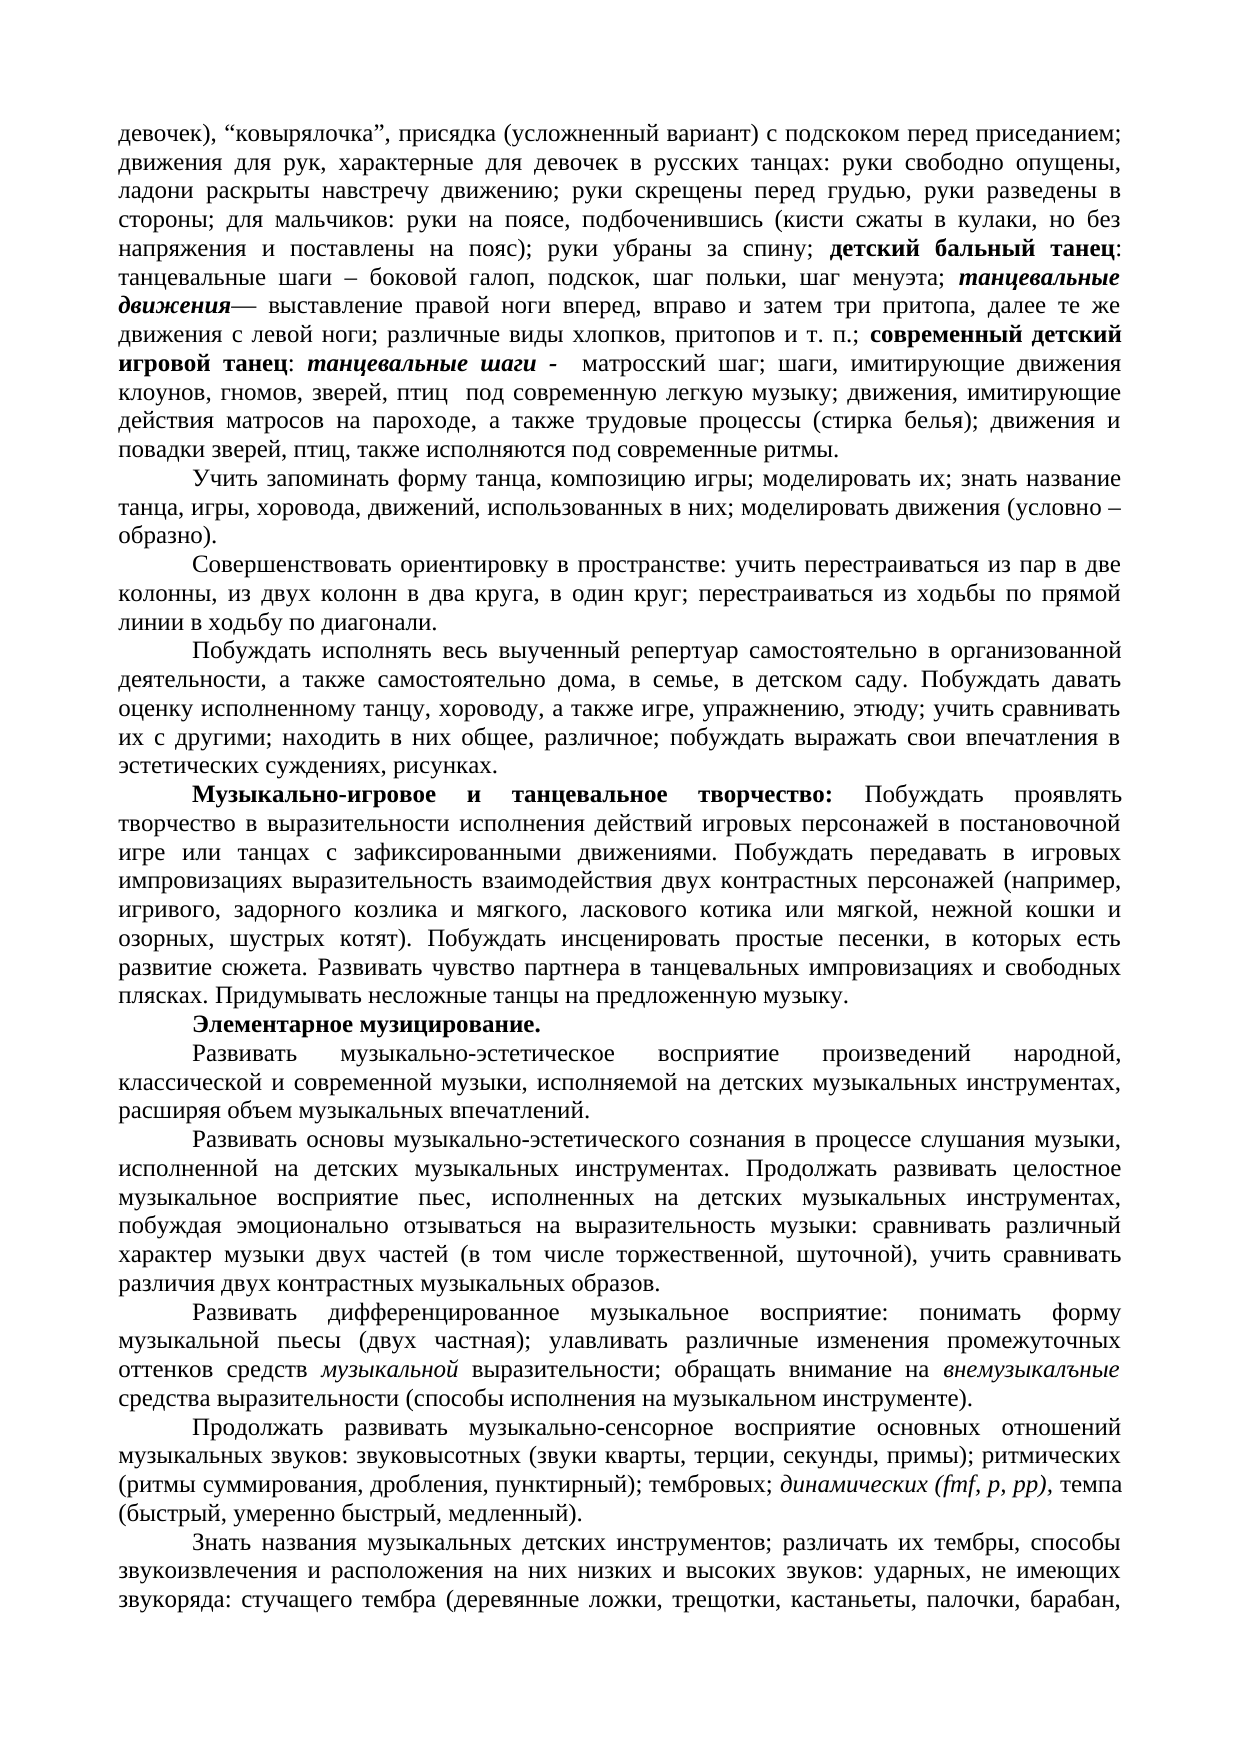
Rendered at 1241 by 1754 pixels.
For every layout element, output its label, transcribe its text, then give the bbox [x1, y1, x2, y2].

text Развивать дифференцированное музыкальное восприятие: понимать форму музыкальной пьесы (двух частная); улавливать различные изменения промежуточных оттенков средств музыкальной выразительности; обращать внимание на внемузыкалъные средства выразительности (способы исполнения на музыкальном инструменте). [118, 1297, 1122, 1412]
text Знать названия музыкальных детских инструментов; различать их тембры, способы звукоизвлечения и расположения на них низких и высоких звуков: ударных, не имеющих звукоряда: стучащего тембра (деревянные ложки, трещотки, кастаньеты, палочки, барабан, [118, 1527, 1122, 1613]
text Совершенствовать ориентировку в пространстве: учить перестраиваться из пар в две колонны, из двух колонн в два круга, в один круг; перестраиваться из ходьбы по прямой линии в ходьбу по диагонали. [118, 549, 1122, 636]
text Развивать основы музыкально-эстетического сознания в процессе слушания музыки, исполненной на детских музыкальных инструментах. Продолжать развивать целостное музыкальное восприятие пьес, исполненных на детских музыкальных инструментах, побуждая эмоционально отзываться на выразительность музыки: сравнивать различный характер музыки двух частей (в том числе торжественной, шуточной), учить сравнивать различия двух контрастных музыкальных образов. [118, 1124, 1122, 1297]
text Развивать музыкально-эстетическое восприятие произведений народной, классической и современной музыки, исполняемой на детских музыкальных инструментах, расширяя объем музыкальных впечатлений. [118, 1038, 1122, 1124]
text Элементарное музицирование. [118, 1009, 1122, 1038]
text Побуждать исполнять весь выученный репертуар самостоятельно в организованной деятельности, а также самостоятельно дома, в семье, в детском саду. Побуждать давать оценку исполненному танцу, хороводу, а также игре, упражнению, этюду; учить сравнивать их с другими; находить в них общее, различное; побуждать выражать свои впечатления в эстетических суждениях, рисунках. [118, 636, 1122, 779]
text Продолжать развивать музыкально-сенсорное восприятие основных отношений музыкальных звуков: звуковысотных (звуки кварты, терции, секунды, примы); ритмических (ритмы суммирования, дробления, пунктирный); тембровых; динамических (fmf, р, рр), темпа (быстрый, умеренно быстрый, медленный). [118, 1412, 1122, 1527]
text Музыкально-игровое и танцевальное творчество: Побуждать проявлять творчество в выразительности исполнения действий игровых персонажей в постановочной игре или танцах с зафиксированными движениями. Побуждать передавать в игровых импровизациях выразительность взаимодействия двух контрастных персонажей (например, игривого, задорного козлика и мягкого, ласкового котика или мягкой, нежной кошки и озорных, шустрых котят). Побуждать инсценировать простые песенки, в которых есть развитие сюжета. Развивать чувство партнера в танцевальных импровизациях и свободных плясках. Придумывать несложные танцы на предложенную музыку. [118, 779, 1122, 1009]
text Учить запоминать форму танца, композицию игры; моделировать их; знать название танца, игры, хоровода, движений, использованных в них; моделировать движения (условно – образно). [118, 463, 1122, 549]
text девочек), “ковырялочка”, присядка (усложненный вариант) с подскоком перед приседанием; движения для рук, характерные для девочек в русских танцах: руки свободно опущены, ладони раскрыты навстречу движению; руки скрещены перед грудью, руки разведены в стороны; для мальчиков: руки на поясе, подбоченившись (кисти сжаты в кулаки, но без напряжения и поставлены на пояс); руки убраны за спину; детский бальный танец: танцевальные шаги – боковой галоп, подскок, шаг польки, шаг менуэта; танцевальные движения— выставление правой ноги вперед, вправо и затем три притопа, далее те же движения с левой ноги; различные виды хлопков, притопов и т. п.; современный детский игровой танец: танцевальные шаги - матросский шаг; шаги, имитирующие движения клоунов, гномов, зверей, птиц под современную легкую музыку; движения, имитирующие действия матросов на пароходе, а также трудовые процессы (стирка белья); движения и повадки зверей, птиц, также исполняются под современные ритмы. [118, 118, 1122, 463]
